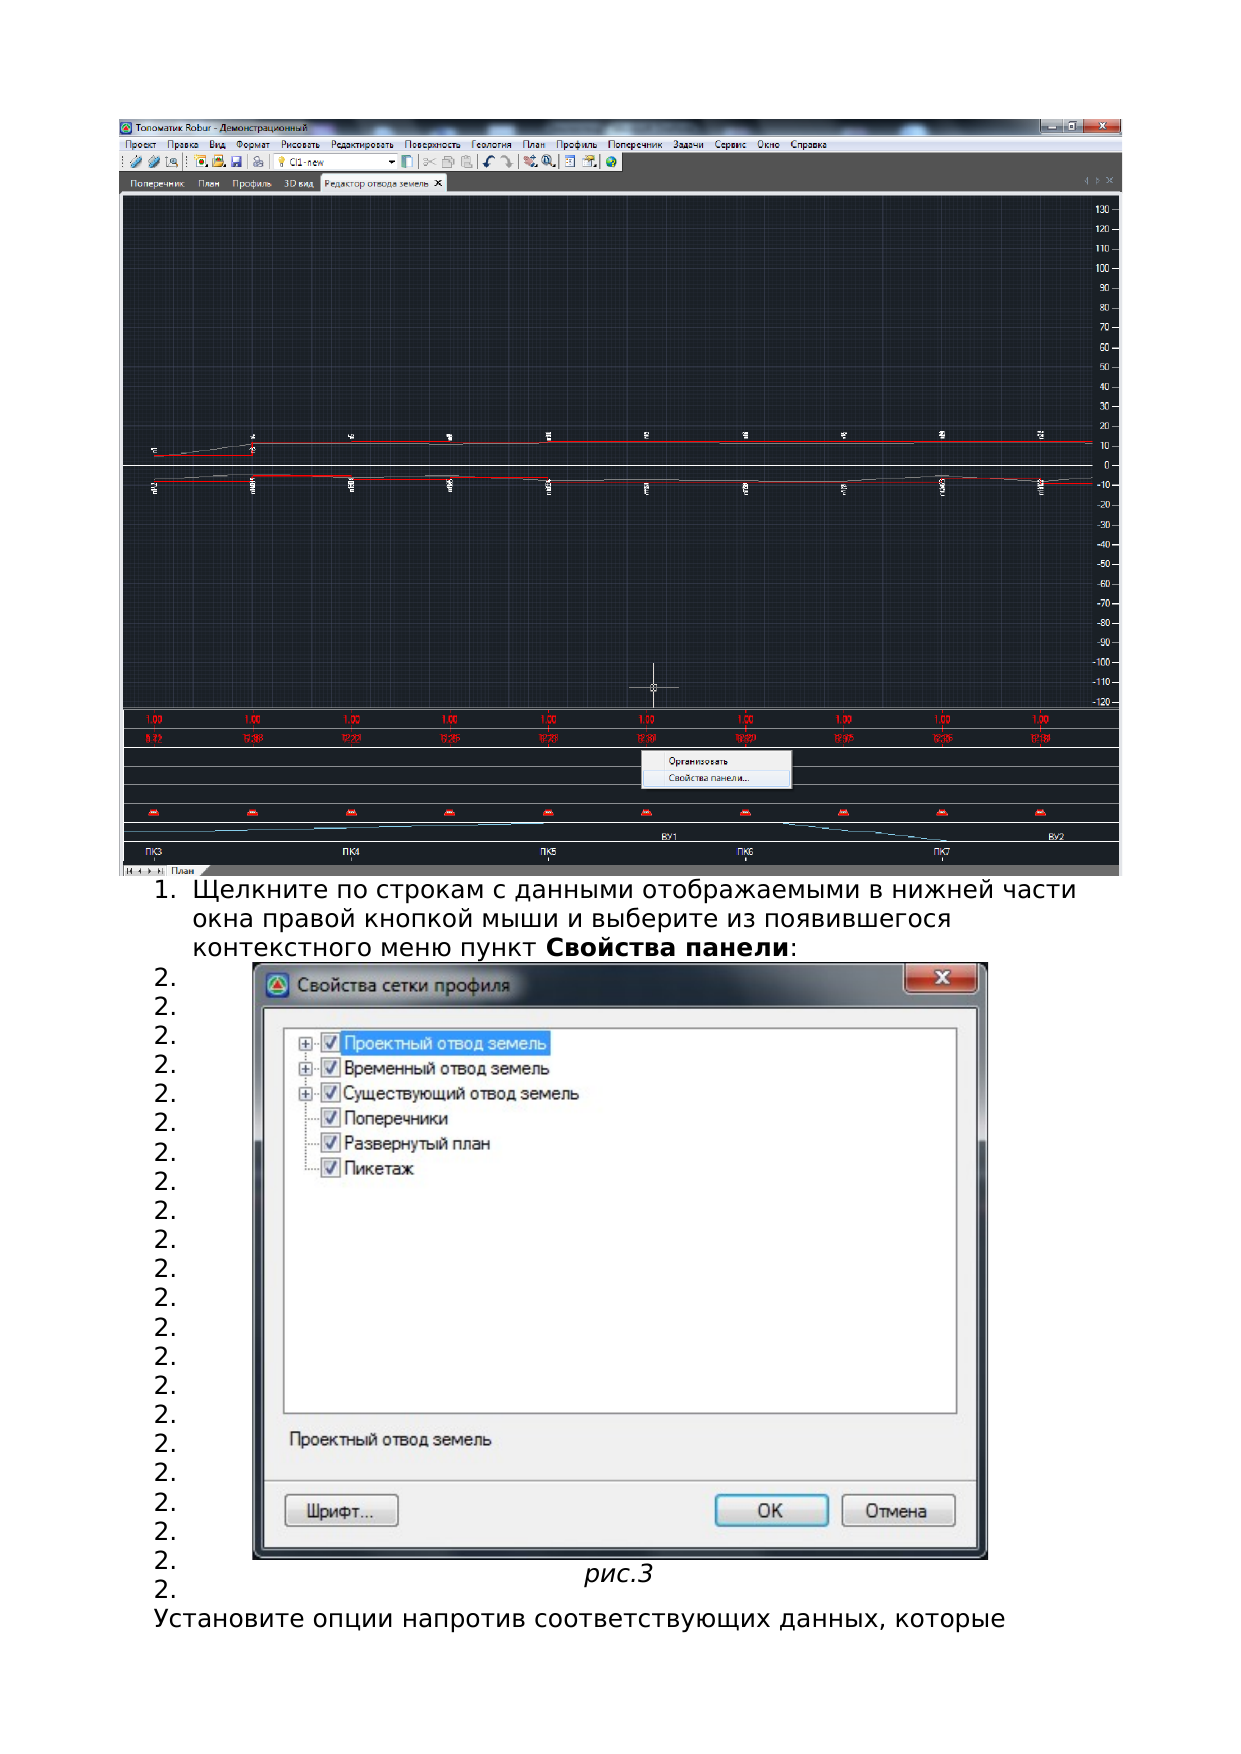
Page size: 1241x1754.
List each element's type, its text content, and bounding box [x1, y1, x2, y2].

list рис.3 [252, 1560, 988, 1589]
picture [252, 962, 989, 1560]
picture [118, 118, 1123, 876]
list Установите опции напротив соответствующих данных, которые необходимо отображать в нижней части окна и нажмите ОК. [177, 963, 1122, 1633]
list Щелкните по строкам с данными отображаемыми в нижней части окна правой кнопкой мыши и выберите из появившегося контекстного меню пункт Свойства панели: [177, 876, 1122, 963]
